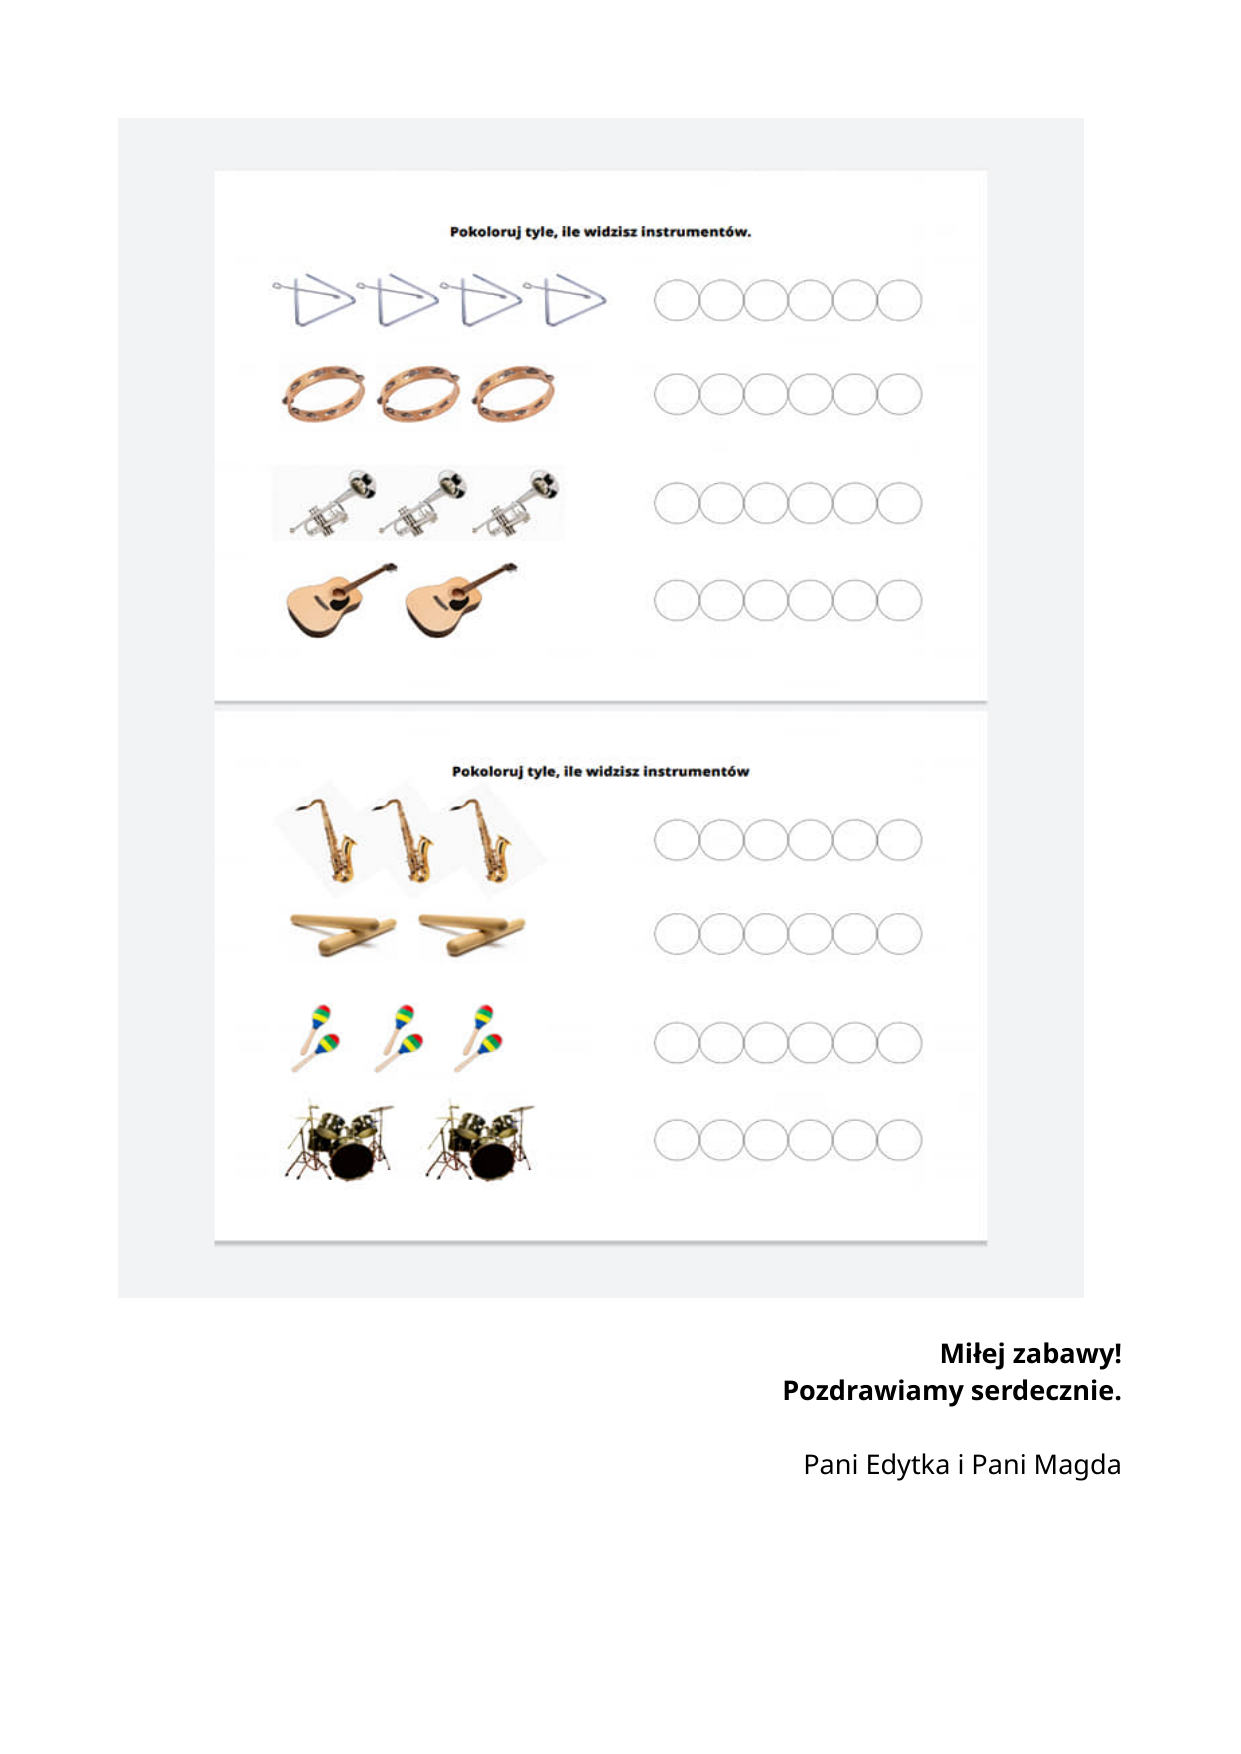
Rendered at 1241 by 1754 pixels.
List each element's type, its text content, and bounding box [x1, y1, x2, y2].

text Pani Edytka i Pani Magda [118, 1446, 1122, 1482]
text Miłej zabawy! [118, 1335, 1122, 1372]
text Pozdrawiamy serdecznie. [118, 1372, 1122, 1409]
picture [118, 118, 1084, 1298]
